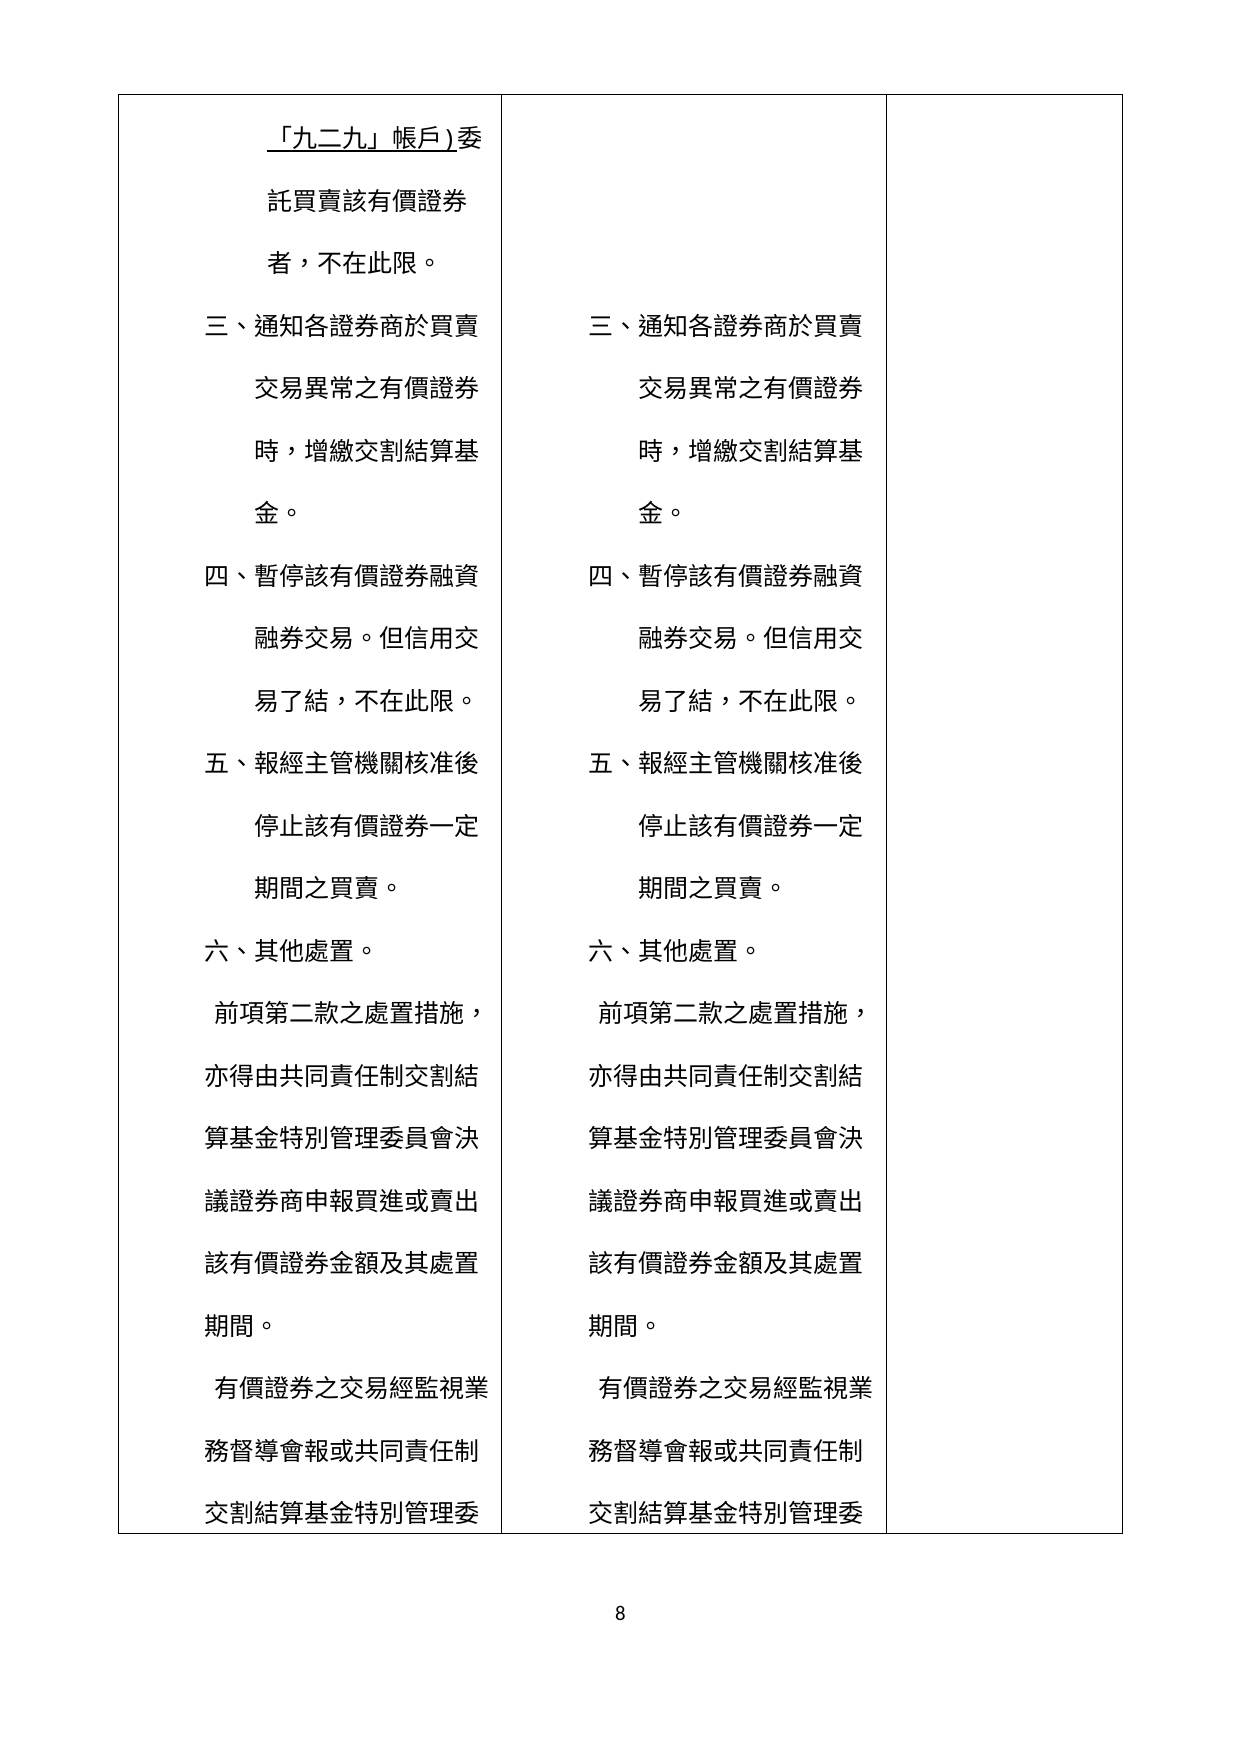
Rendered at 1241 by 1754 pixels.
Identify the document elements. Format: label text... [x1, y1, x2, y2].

table_cell [887, 95, 1122, 1533]
table_cell 「九二九」帳戶)委託買賣該有價證券者，不在此限。 三、通知各證券商於買賣交易異常之有價證券時，增繳交割結算基金。 四、暫停該有價證券融資融券交易。但信用交易了結，不在此限。 五、報經主管機關核准後停止該有價證券一定期間之買賣。 六、其他處置。 前項第二款之處置措施，亦得由共同責任制交割結算基金特別管理委員會決議證券商申報買進或賣出該有價證券金額及其處置期間。 有價證券之交易經監視業務督導會報或共同責任制交割結算基金特別管理委 [119, 95, 501, 1533]
table_cell 三、通知各證券商於買賣交易異常之有價證券時，增繳交割結算基金。 四、暫停該有價證券融資融券交易。但信用交易了結，不在此限。 五、報經主管機關核准後停止該有價證券一定期間之買賣。 六、其他處置。 前項第二款之處置措施，亦得由共同責任制交割結算基金特別管理委員會決議證券商申報買進或賣出該有價證券金額及其處置期間。 有價證券之交易經監視業務督導會報或共同責任制交割結算基金特別管理委 [502, 95, 886, 1533]
